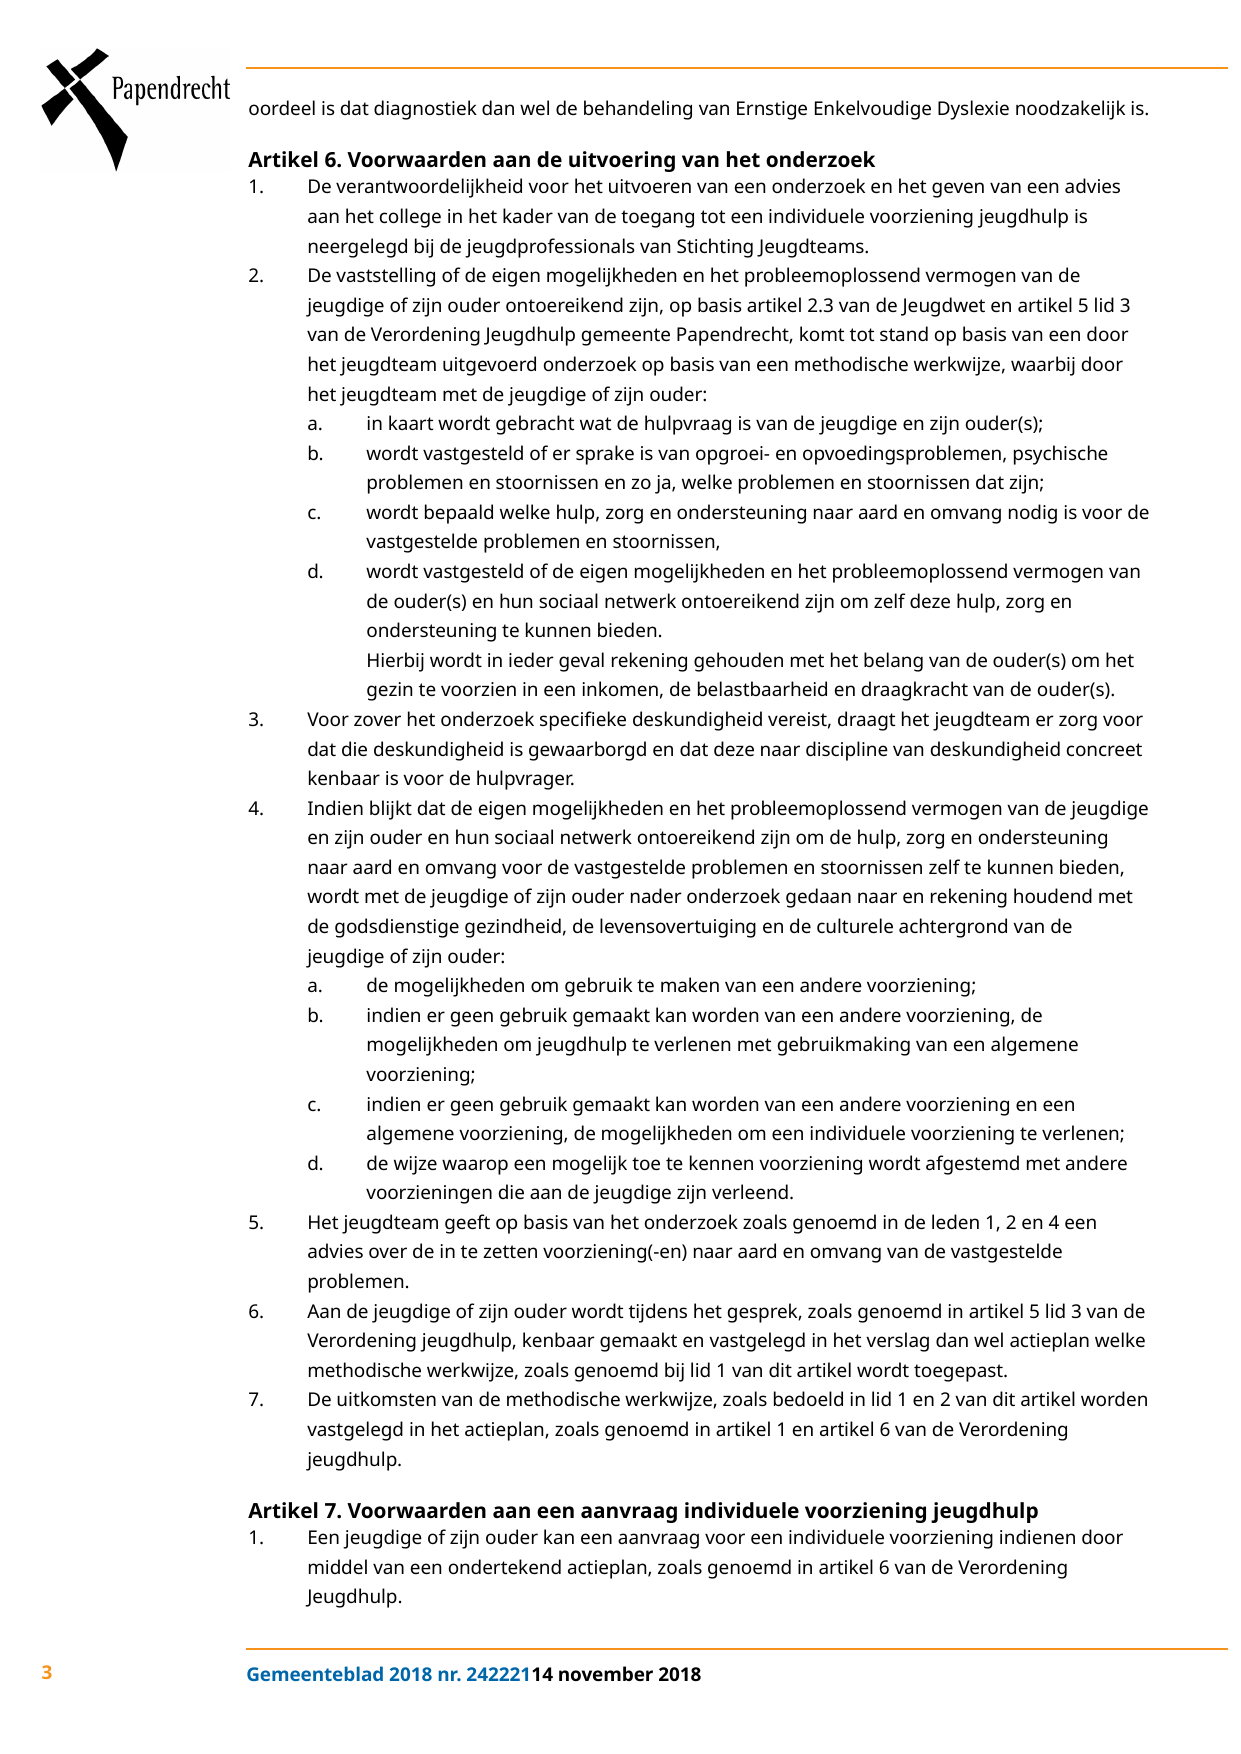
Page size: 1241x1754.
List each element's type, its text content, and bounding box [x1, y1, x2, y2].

list wordt bepaald welke hulp, zorg en ondersteuning naar aard en omvang nodig is voor de vastgestelde problemen en stoornissen, [307, 499, 1152, 554]
list wordt vastgesteld of de eigen mogelijkheden en het probleemoplossend vermogen van de ouder(s) en hun sociaal netwerk ontoereikend zijn om zelf deze hulp, zorg en ondersteuning te kunnen bieden. [307, 558, 1152, 643]
text Artikel 7. Voorwaarden aan een aanvraag individuele voorziening jeugdhulp [248, 1496, 1152, 1524]
list De verantwoordelijkheid voor het uitvoeren van een onderzoek en het geven van een advies aan het college in het kader van de toegang tot een individuele voorziening jeugdhulp is neergelegd bij de jeugdprofessionals van Stichting Jeugdteams. [248, 174, 1152, 258]
list in kaart wordt gebracht wat de hulpvraag is van de jeugdige en zijn ouder(s); [307, 410, 1152, 436]
list De uitkomsten van de methodische werkwijze, zoals bedoeld in lid 1 en 2 van dit artikel worden vastgelegd in het actieplan, zoals genoemd in artikel 1 en artikel 6 van de Verordening jeugdhulp. [248, 1387, 1152, 1471]
list Hierbij wordt in ieder geval rekening gehouden met het belang van de ouder(s) om het gezin te voorzien in een inkomen, de belastbaarheid en draagkracht van de ouder(s). [307, 647, 1152, 702]
list Het jeugdteam geeft op basis van het onderzoek zoals genoemd in de leden 1, 2 en 4 een advies over de in te zetten voorziening(-en) naar aard en omvang van de vastgestelde problemen. [248, 1209, 1152, 1294]
list indien er geen gebruik gemaakt kan worden van een andere voorziening en een algemene voorziening, de mogelijkheden om een individuele voorziening te verlenen; [307, 1091, 1152, 1146]
list wordt vastgesteld of er sprake is van opgroei- en opvoedingsproblemen, psychische problemen en stoornissen en zo ja, welke problemen en stoornissen dat zijn; [307, 440, 1152, 495]
list de mogelijkheden om gebruik te maken van een andere voorziening; [307, 972, 1152, 998]
list De vaststelling of de eigen mogelijkheden en het probleemoplossend vermogen van de jeugdige of zijn ouder ontoereikend zijn, op basis artikel 2.3 van de Jeugdwet en artikel 5 lid 3 van de Verordening Jeugdhulp gemeente Papendrecht, komt tot stand op basis van een door het jeugdteam uitgevoerd onderzoek op basis van een methodische werkwijze, waarbij door het jeugdteam met de jeugdige of zijn ouder: [248, 262, 1152, 406]
list Voor zover het onderzoek specifieke deskundigheid vereist, draagt het jeugdteam er zorg voor dat die deskundigheid is gewaarborgd en dat deze naar discipline van deskundigheid concreet kenbaar is voor de hulpvrager. [248, 706, 1152, 791]
text Artikel 6. Voorwaarden aan de uitvoering van het onderzoek [248, 145, 1152, 174]
text oordeel is dat diagnostiek dan wel de behandeling van Ernstige Enkelvoudige Dyslexie noodzakelijk is. [248, 95, 1152, 121]
list Een jeugdige of zijn ouder kan een aanvraag voor een individuele voorziening indienen door middel van een ondertekend actieplan, zoals genoemd in artikel 6 van de Verordening Jeugdhulp. [248, 1524, 1152, 1609]
list Indien blijkt dat de eigen mogelijkheden en het probleemoplossend vermogen van de jeugdige en zijn ouder en hun sociaal netwerk ontoereikend zijn om de hulp, zorg en ondersteuning naar aard en omvang voor de vastgestelde problemen en stoornissen zelf te kunnen bieden, wordt met de jeugdige of zijn ouder nader onderzoek gedaan naar en rekening houdend met de godsdienstige gezindheid, de levensovertuiging en de culturele achtergrond van de jeugdige of zijn ouder: [248, 795, 1152, 968]
list indien er geen gebruik gemaakt kan worden van een andere voorziening, de mogelijkheden om jeugdhulp te verlenen met gebruikmaking van een algemene voorziening; [307, 1002, 1152, 1087]
list Aan de jeugdige of zijn ouder wordt tijdens het gesprek, zoals genoemd in artikel 5 lid 3 van de Verordening jeugdhulp, kenbaar gemaakt en vastgelegd in het verslag dan wel actieplan welke methodische werkwijze, zoals genoemd bij lid 1 van dit artikel wordt toegepast. [248, 1298, 1152, 1383]
picture [41, 47, 231, 172]
list de wijze waarop een mogelijk toe te kennen voorziening wordt afgestemd met andere voorzieningen die aan de jeugdige zijn verleend. [307, 1150, 1152, 1205]
